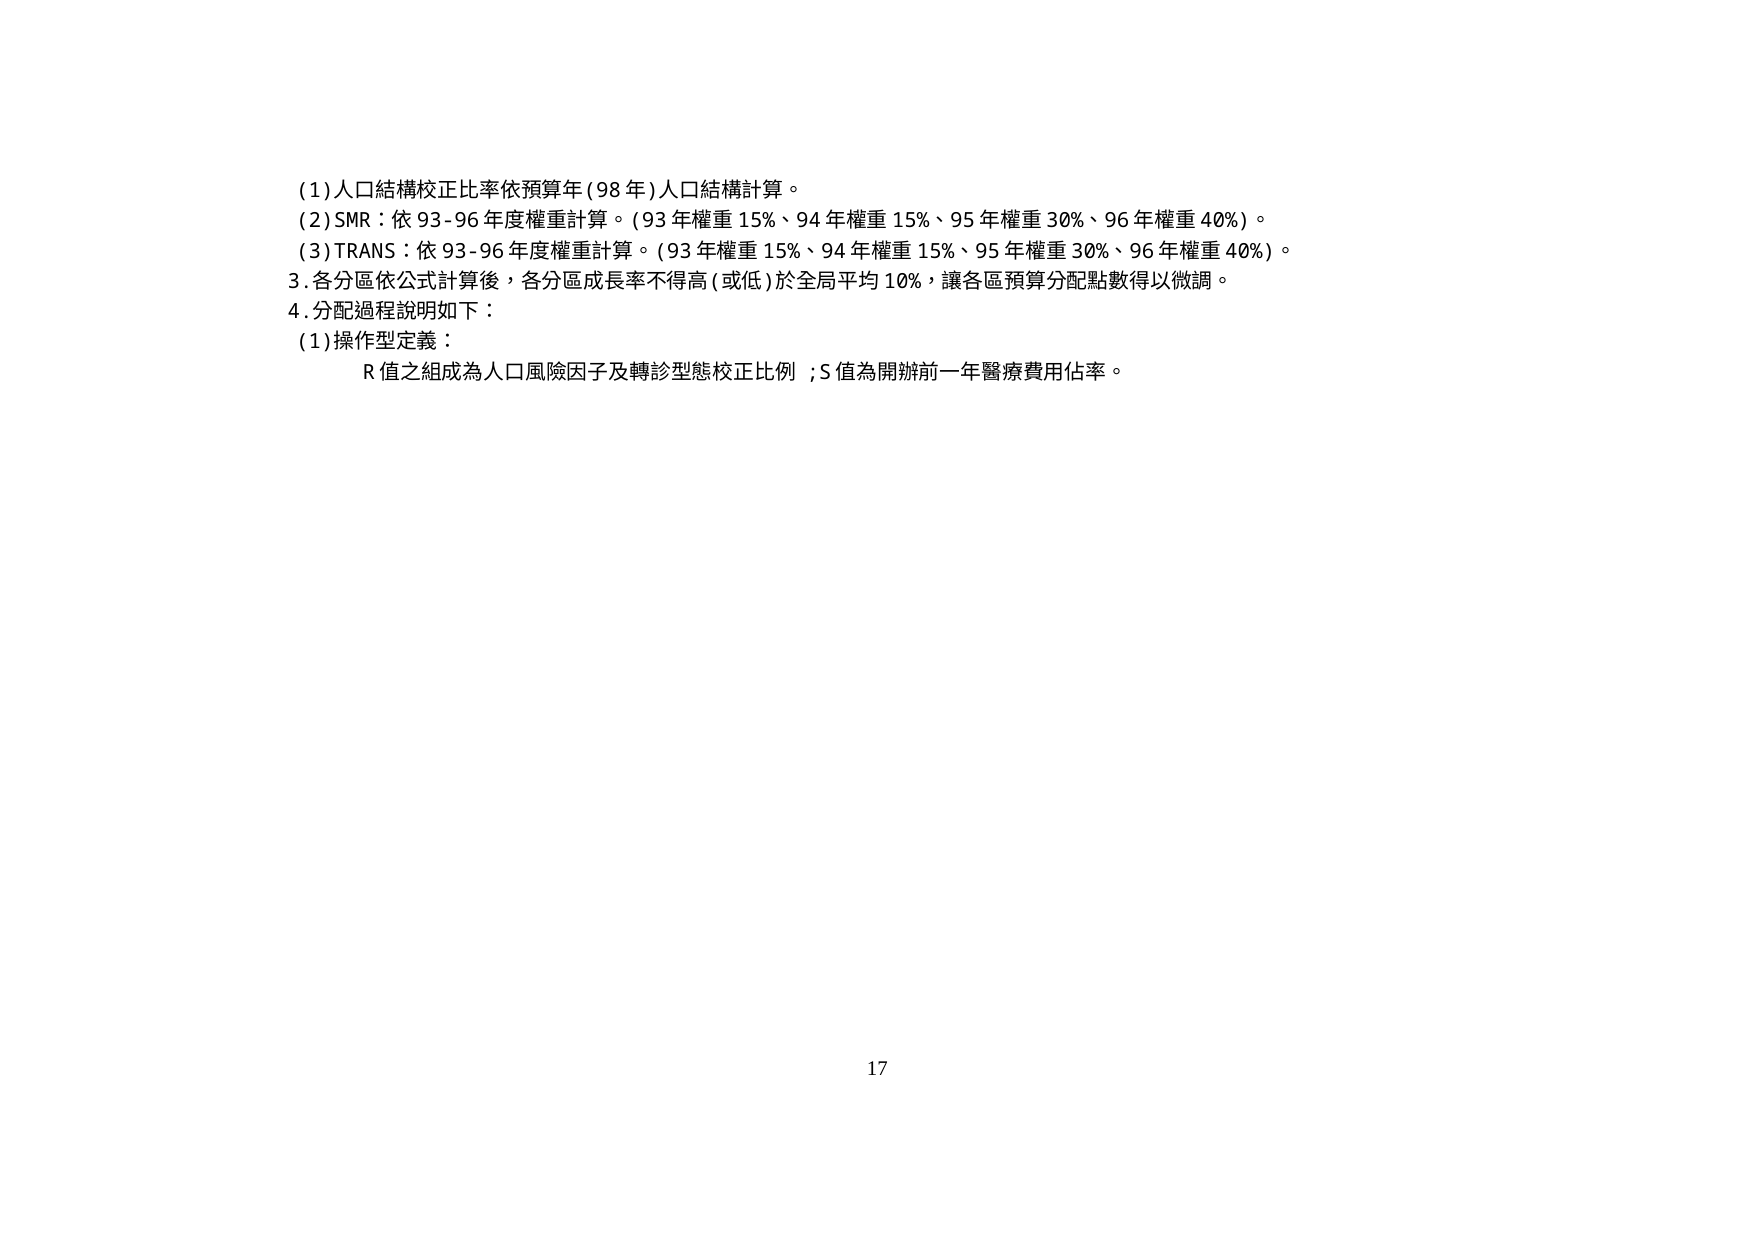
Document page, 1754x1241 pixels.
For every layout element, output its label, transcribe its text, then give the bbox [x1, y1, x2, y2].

text (2)SMR：依93-96年度權重計算。(93年權重15%、94年權重15%、95年權重30%、96年權重40%)。 [150, 203, 1604, 234]
text (1)操作型定義： [150, 325, 1604, 355]
text (1)人口結構校正比率依預算年(98年)人口結構計算。 [150, 173, 1604, 203]
text R值之組成為人口風險因子及轉診型態校正比例 ;S值為開辦前一年醫療費用佔率。 [150, 355, 1604, 385]
text 3.各分區依公式計算後，各分區成長率不得高(或低)於全局平均10%，讓各區預算分配點數得以微調。 [150, 264, 1604, 294]
text (3)TRANS：依93-96年度權重計算。(93年權重15%、94年權重15%、95年權重30%、96年權重40%)。 [150, 234, 1604, 264]
text 4.分配過程說明如下： [150, 294, 1604, 325]
